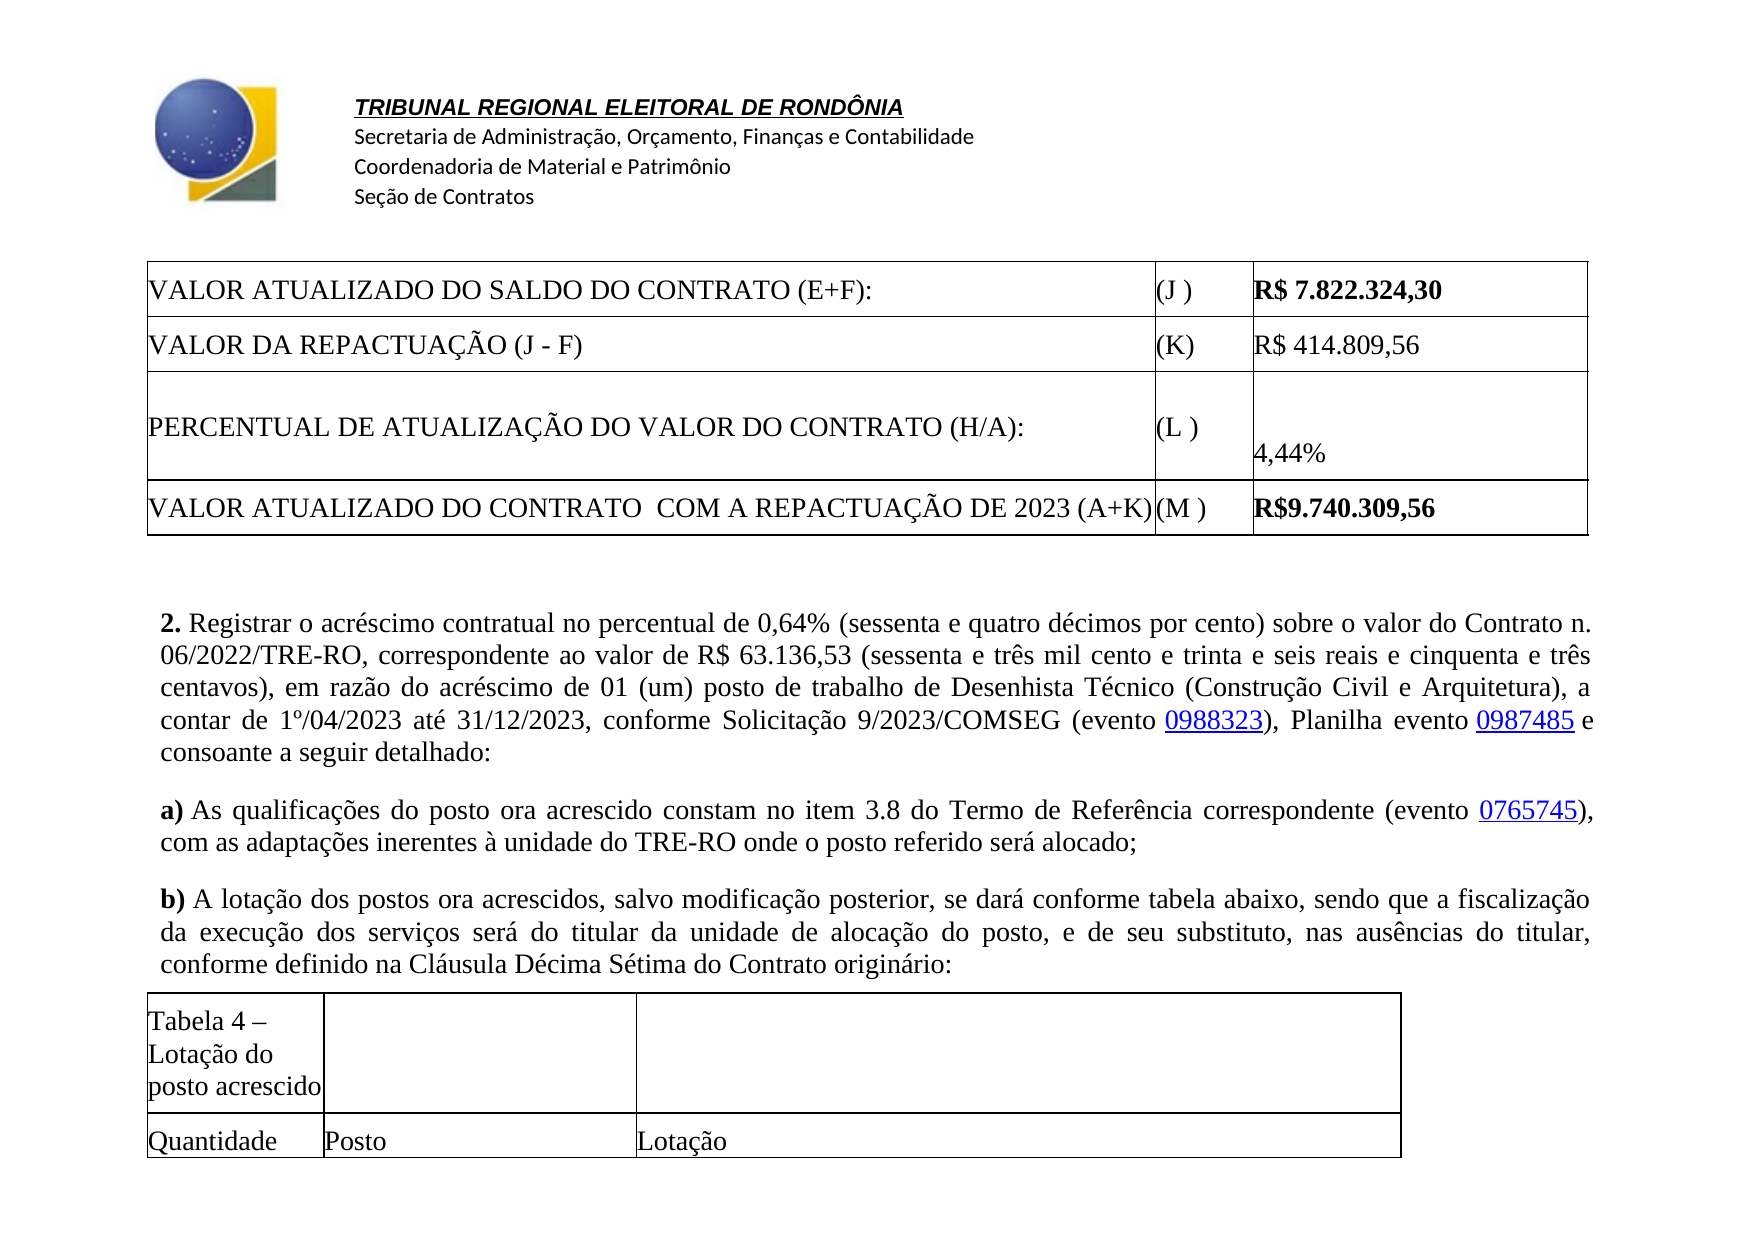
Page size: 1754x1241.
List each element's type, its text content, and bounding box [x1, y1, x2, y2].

table_cell (L ) [1156, 372, 1253, 479]
text a) As qualificações do posto ora acrescido constam no item 3.8 do Termo de Referência correspondente (evento 0765745), com as adaptações inerentes à unidade do TRE-RO onde o posto referido será alocado; [160, 793, 1594, 857]
table_cell R$9.740.309,56 [1254, 481, 1587, 534]
table_header [637, 994, 1400, 1112]
table_cell R$ 7.822.324,30 [1254, 262, 1587, 316]
table_cell Quantidade [148, 1114, 323, 1157]
table_cell (M ) [1156, 481, 1253, 534]
table_cell VALOR ATUALIZADO DO CONTRATO COM A REPACTUAÇÃO DE 2023 (A+K) [148, 481, 1155, 534]
text 2. Registrar o acréscimo contratual no percentual de 0,64% (sessenta e quatro décimos por cento) sobre o valor do Contrato n. 06/2022/TRE-RO, correspondente ao valor de R$ 63.136,53 (sessenta e três mil cento e trinta e seis reais e cinquenta e três centavos), em razão do acréscimo de 01 (um) posto de trabalho de Desenhista Técnico (Construção Civil e Arquitetura), a contar de 1º/04/2023 até 31/12/2023, conforme Solicitação 9/2023/COMSEG (evento 0988323), Planilha evento 0987485 e consoante a seguir detalhado: [160, 606, 1594, 768]
table_cell VALOR ATUALIZADO DO SALDO DO CONTRATO (E+F): [148, 262, 1155, 316]
table_cell (K) [1156, 317, 1253, 371]
table_header Tabela 4 – Lotação do posto acrescido [148, 994, 323, 1112]
table_cell VALOR DA REPACTUAÇÃO (J - F) [148, 317, 1155, 371]
table_header [325, 994, 636, 1112]
table_cell Posto [325, 1114, 636, 1157]
table_cell (J ) [1156, 262, 1253, 316]
table_cell R$ 414.809,56 [1254, 317, 1587, 371]
text b) A lotação dos postos ora acrescidos, salvo modificação posterior, se dará conforme tabela abaixo, sendo que a fiscalização da execução dos serviços será do titular da unidade de alocação do posto, e de seu substituto, nas ausências do titular, conforme definido na Cláusula Décima Sétima do Contrato originário: [160, 882, 1594, 980]
table_cell Lotação [637, 1114, 1400, 1157]
table_cell PERCENTUAL DE ATUALIZAÇÃO DO VALOR DO CONTRATO (H/A): [148, 372, 1155, 479]
table_cell 4,44% [1254, 372, 1587, 479]
